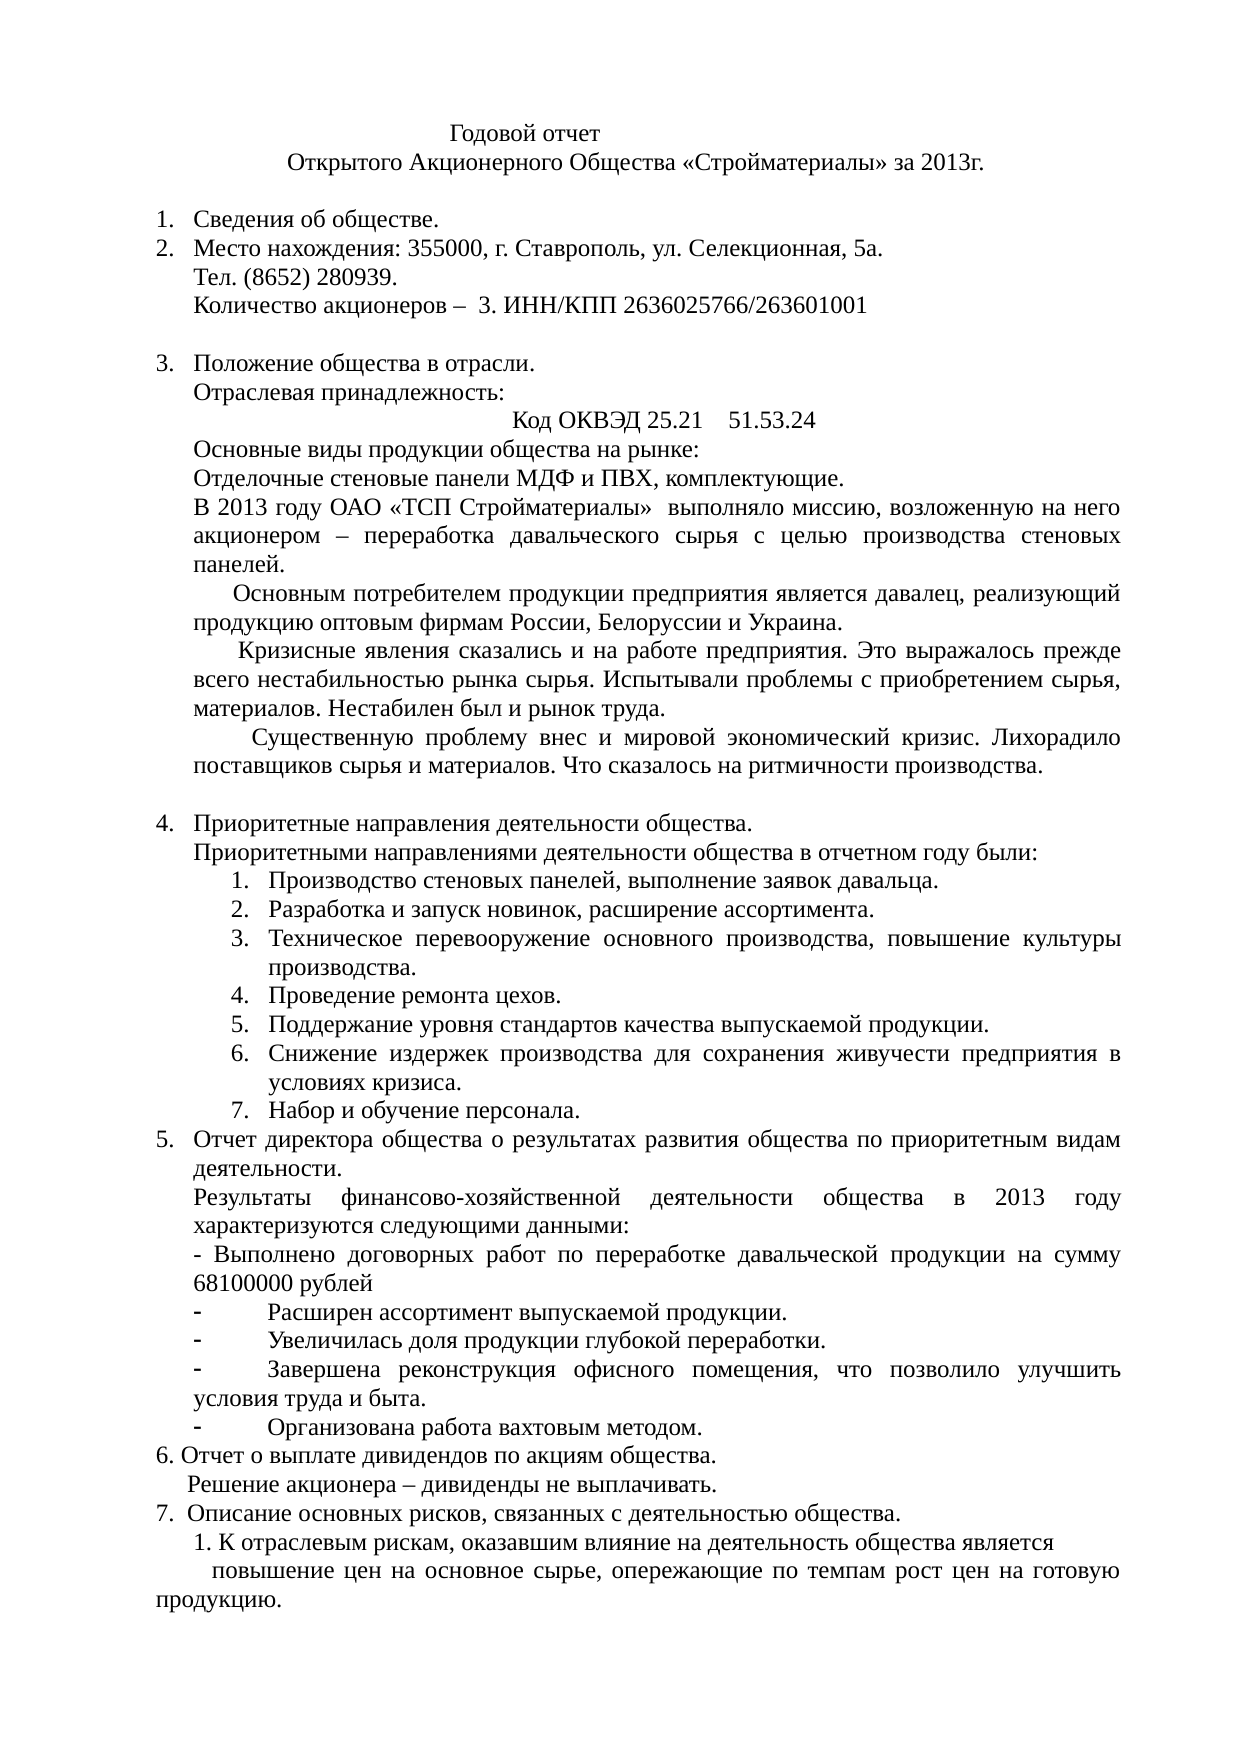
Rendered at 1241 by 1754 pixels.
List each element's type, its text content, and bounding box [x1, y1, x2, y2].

list Поддержание уровня стандартов качества выпускаемой продукции. [231, 1009, 1122, 1038]
text Годовой отчет [118, 118, 1122, 147]
text - Выполнено договорных работ по переработке давальческой продукции на сумму 68100000 рублей [193, 1239, 1122, 1297]
list Положение общества в отрасли. [156, 348, 1122, 377]
list Сведения об обществе. [156, 204, 1122, 233]
text 7. Описание основных рисков, связанных с деятельностью общества. [118, 1498, 1122, 1527]
list Расширен ассортимент выпускаемой продукции. [193, 1297, 1122, 1326]
text Отделочные стеновые панели МДФ и ПВХ, комплектующие. [193, 463, 1122, 492]
text повышение цен на основное сырье, опережающие по темпам рост цен на готовую продукцию. [156, 1556, 1122, 1613]
text Отраслевая принадлежность: [193, 377, 1122, 406]
list Организована работа вахтовым методом. [193, 1412, 1122, 1441]
text Существенную проблему внес и мировой экономический кризис. Лихорадило поставщиков сырья и материалов. Что сказалось на ритмичности производства. [193, 722, 1122, 779]
text Кризисные явления сказались и на работе предприятия. Это выражалось прежде всего нестабильностью рынка сырья. Испытывали проблемы с приобретением сырья, материалов. Нестабилен был и рынок труда. [193, 636, 1122, 722]
text Результаты финансово-хозяйственной деятельности общества в 2013 году характеризуются следующими данными: [193, 1182, 1122, 1239]
list Снижение издержек производства для сохранения живучести предприятия в условиях кризиса. [231, 1038, 1122, 1096]
list Проведение ремонта цехов. [231, 981, 1122, 1009]
list Приоритетные направления деятельности общества. [156, 808, 1122, 837]
list Место нахождения: 355000, г. Ставрополь, ул. Селекционная, 5а. [156, 233, 1122, 262]
list Производство стеновых панелей, выполнение заявок давальца. [231, 866, 1122, 894]
text Решение акционера – дивиденды не выплачивать. [118, 1469, 1122, 1498]
text 6. Отчет о выплате дивидендов по акциям общества. [118, 1441, 1122, 1469]
text Количество акционеров – 3. ИНН/КПП 2636025766/263601001 [193, 291, 1122, 319]
text Код ОКВЭД 25.21 51.53.24 [193, 406, 1122, 434]
list Завершена реконструкция офисного помещения, что позволило улучшить условия труда и быта. [193, 1354, 1122, 1412]
text Основным потребителем продукции предприятия является давалец, реализующий продукцию оптовым фирмам России, Белоруссии и Украина. [193, 578, 1122, 636]
list Набор и обучение персонала. [231, 1096, 1122, 1124]
list Увеличилась доля продукции глубокой переработки. [193, 1326, 1122, 1354]
list Техническое перевооружение основного производства, повышение культуры производства. [231, 923, 1122, 981]
text Приоритетными направлениями деятельности общества в отчетном году были: [193, 837, 1122, 866]
text 1. К отраслевым рискам, оказавшим влияние на деятельность общества является [156, 1527, 1122, 1556]
text В 2013 году ОАО «ТСП Стройматериалы» выполняло миссию, возложенную на него акционером – переработка давальческого сырья с целью производства стеновых панелей. [193, 492, 1122, 578]
text Открытого Акционерного Общества «Стройматериалы» за 2013г. [118, 147, 1122, 176]
text Основные виды продукции общества на рынке: [193, 434, 1122, 463]
list Разработка и запуск новинок, расширение ассортимента. [231, 894, 1122, 923]
list Отчет директора общества о результатах развития общества по приоритетным видам деятельности. [156, 1124, 1122, 1182]
text Тел. (8652) 280939. [193, 262, 1122, 291]
